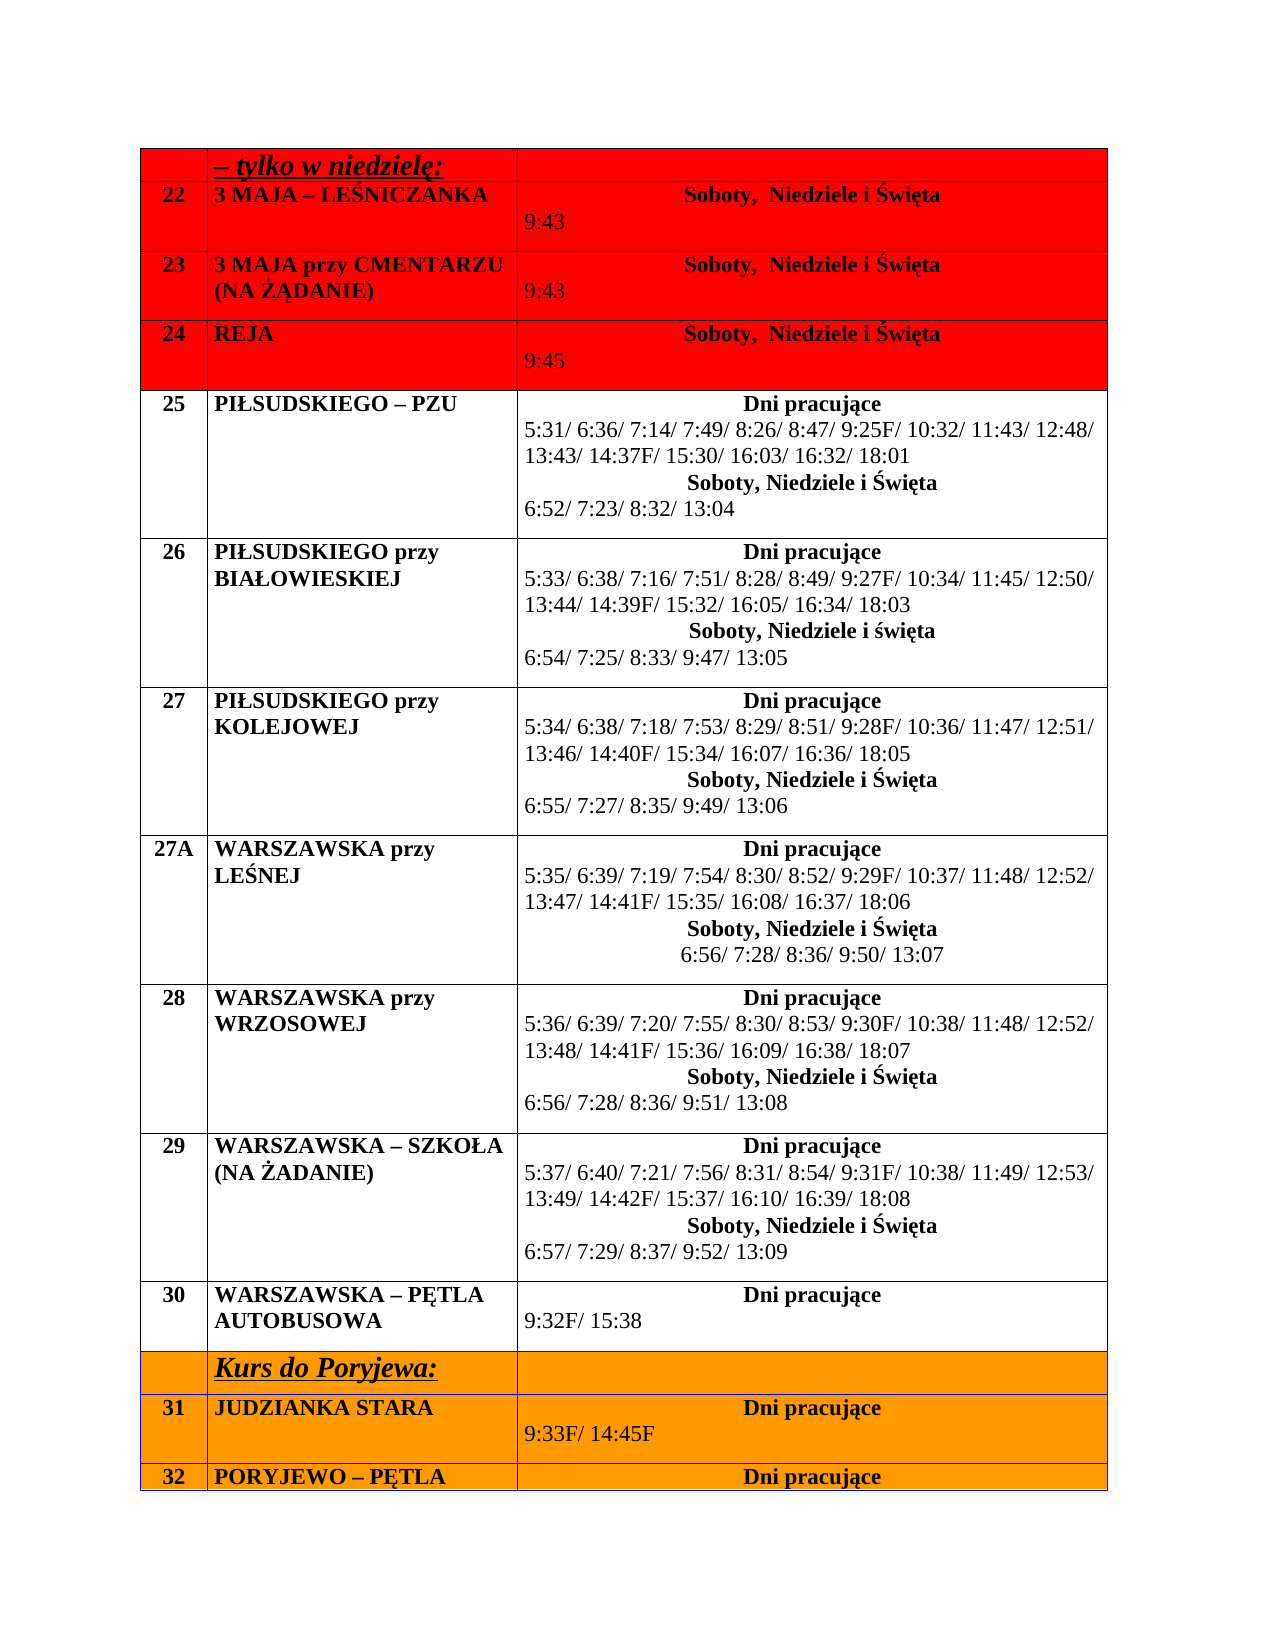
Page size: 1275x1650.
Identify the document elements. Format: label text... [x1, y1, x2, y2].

table_cell 30 [141, 1282, 207, 1351]
table_cell JUDZIANKA STARA [208, 1395, 517, 1463]
table_cell WARSZAWSKA przy LEŚNEJ [208, 836, 517, 984]
table_cell [141, 1352, 207, 1394]
table_cell 22 [141, 182, 207, 251]
table_cell WARSZAWSKA – SZKOŁA (NA ŻADANIE) [208, 1134, 517, 1281]
table_cell [518, 1352, 1107, 1394]
table_cell 23 [141, 252, 207, 320]
table_cell 24 [141, 321, 207, 390]
table_cell REJA [208, 321, 517, 390]
table_cell Dni pracujące 5:33/ 6:38/ 7:16/ 7:51/ 8:28/ 8:49/ 9:27F/ 10:34/ 11:45/ 12:50/ 13:44/ 14:39F/ 15:32/ 16:05/ 16:34/ 18:03 Soboty, Niedziele i święta 6:54/ 7:25/ 8:33/ 9:47/ 13:05 [518, 539, 1107, 687]
table_cell 26 [141, 539, 207, 687]
table_cell 3 MAJA – LEŚNICZANKA [208, 182, 517, 251]
table_cell Dni pracujące 5:34/ 6:38/ 7:18/ 7:53/ 8:29/ 8:51/ 9:28F/ 10:36/ 11:47/ 12:51/ 13:46/ 14:40F/ 15:34/ 16:07/ 16:36/ 18:05 Soboty, Niedziele i Święta 6:55/ 7:27/ 8:35/ 9:49/ 13:06 [518, 688, 1107, 835]
table_cell PIŁSUDSKIEGO przy BIAŁOWIESKIEJ [208, 539, 517, 687]
table_cell 27 [141, 688, 207, 835]
table_cell WARSZAWSKA – PĘTLA AUTOBUSOWA [208, 1282, 517, 1351]
table_cell Soboty, Niedziele i Święta 9:45 [518, 321, 1107, 390]
table_cell Soboty, Niedziele i Święta 9:43 [518, 182, 1107, 251]
table_cell – tylko w niedzielę: [208, 149, 517, 181]
table_cell Kurs do Poryjewa: [208, 1352, 517, 1394]
table_cell PORYJEWO – PĘTLA [208, 1464, 517, 1489]
table_cell Soboty, Niedziele i Święta 9:43 [518, 252, 1107, 320]
table_cell [141, 149, 207, 181]
table_cell Dni pracujące 5:35/ 6:39/ 7:19/ 7:54/ 8:30/ 8:52/ 9:29F/ 10:37/ 11:48/ 12:52/ 13:47/ 14:41F/ 15:35/ 16:08/ 16:37/ 18:06 Soboty, Niedziele i Święta 6:56/ 7:28/ 8:36/ 9:50/ 13:07 [518, 836, 1107, 984]
table_cell Dni pracujące 9:32F/ 15:38 [518, 1282, 1107, 1351]
table_cell 32 [141, 1464, 207, 1489]
table_cell PIŁSUDSKIEGO – PZU [208, 391, 517, 538]
table_cell 29 [141, 1134, 207, 1281]
table_cell 28 [141, 985, 207, 1132]
table_cell [518, 149, 1107, 181]
table_cell 27A [141, 836, 207, 984]
table_cell Dni pracujące [518, 1464, 1107, 1489]
table_cell 3 MAJA przy CMENTARZU (NA ŻĄDANIE) [208, 252, 517, 320]
table_cell PIŁSUDSKIEGO przy KOLEJOWEJ [208, 688, 517, 835]
table_cell Dni pracujące 5:37/ 6:40/ 7:21/ 7:56/ 8:31/ 8:54/ 9:31F/ 10:38/ 11:49/ 12:53/ 13:49/ 14:42F/ 15:37/ 16:10/ 16:39/ 18:08 Soboty, Niedziele i Święta 6:57/ 7:29/ 8:37/ 9:52/ 13:09 [518, 1134, 1107, 1281]
table_cell 25 [141, 391, 207, 538]
table_cell WARSZAWSKA przy WRZOSOWEJ [208, 985, 517, 1132]
table_cell Dni pracujące 9:33F/ 14:45F [518, 1395, 1107, 1463]
table_cell Dni pracujące 5:31/ 6:36/ 7:14/ 7:49/ 8:26/ 8:47/ 9:25F/ 10:32/ 11:43/ 12:48/ 13:43/ 14:37F/ 15:30/ 16:03/ 16:32/ 18:01 Soboty, Niedziele i Święta 6:52/ 7:23/ 8:32/ 13:04 [518, 391, 1107, 538]
table_cell 31 [141, 1395, 207, 1463]
table_cell Dni pracujące 5:36/ 6:39/ 7:20/ 7:55/ 8:30/ 8:53/ 9:30F/ 10:38/ 11:48/ 12:52/ 13:48/ 14:41F/ 15:36/ 16:09/ 16:38/ 18:07 Soboty, Niedziele i Święta 6:56/ 7:28/ 8:36/ 9:51/ 13:08 [518, 985, 1107, 1132]
